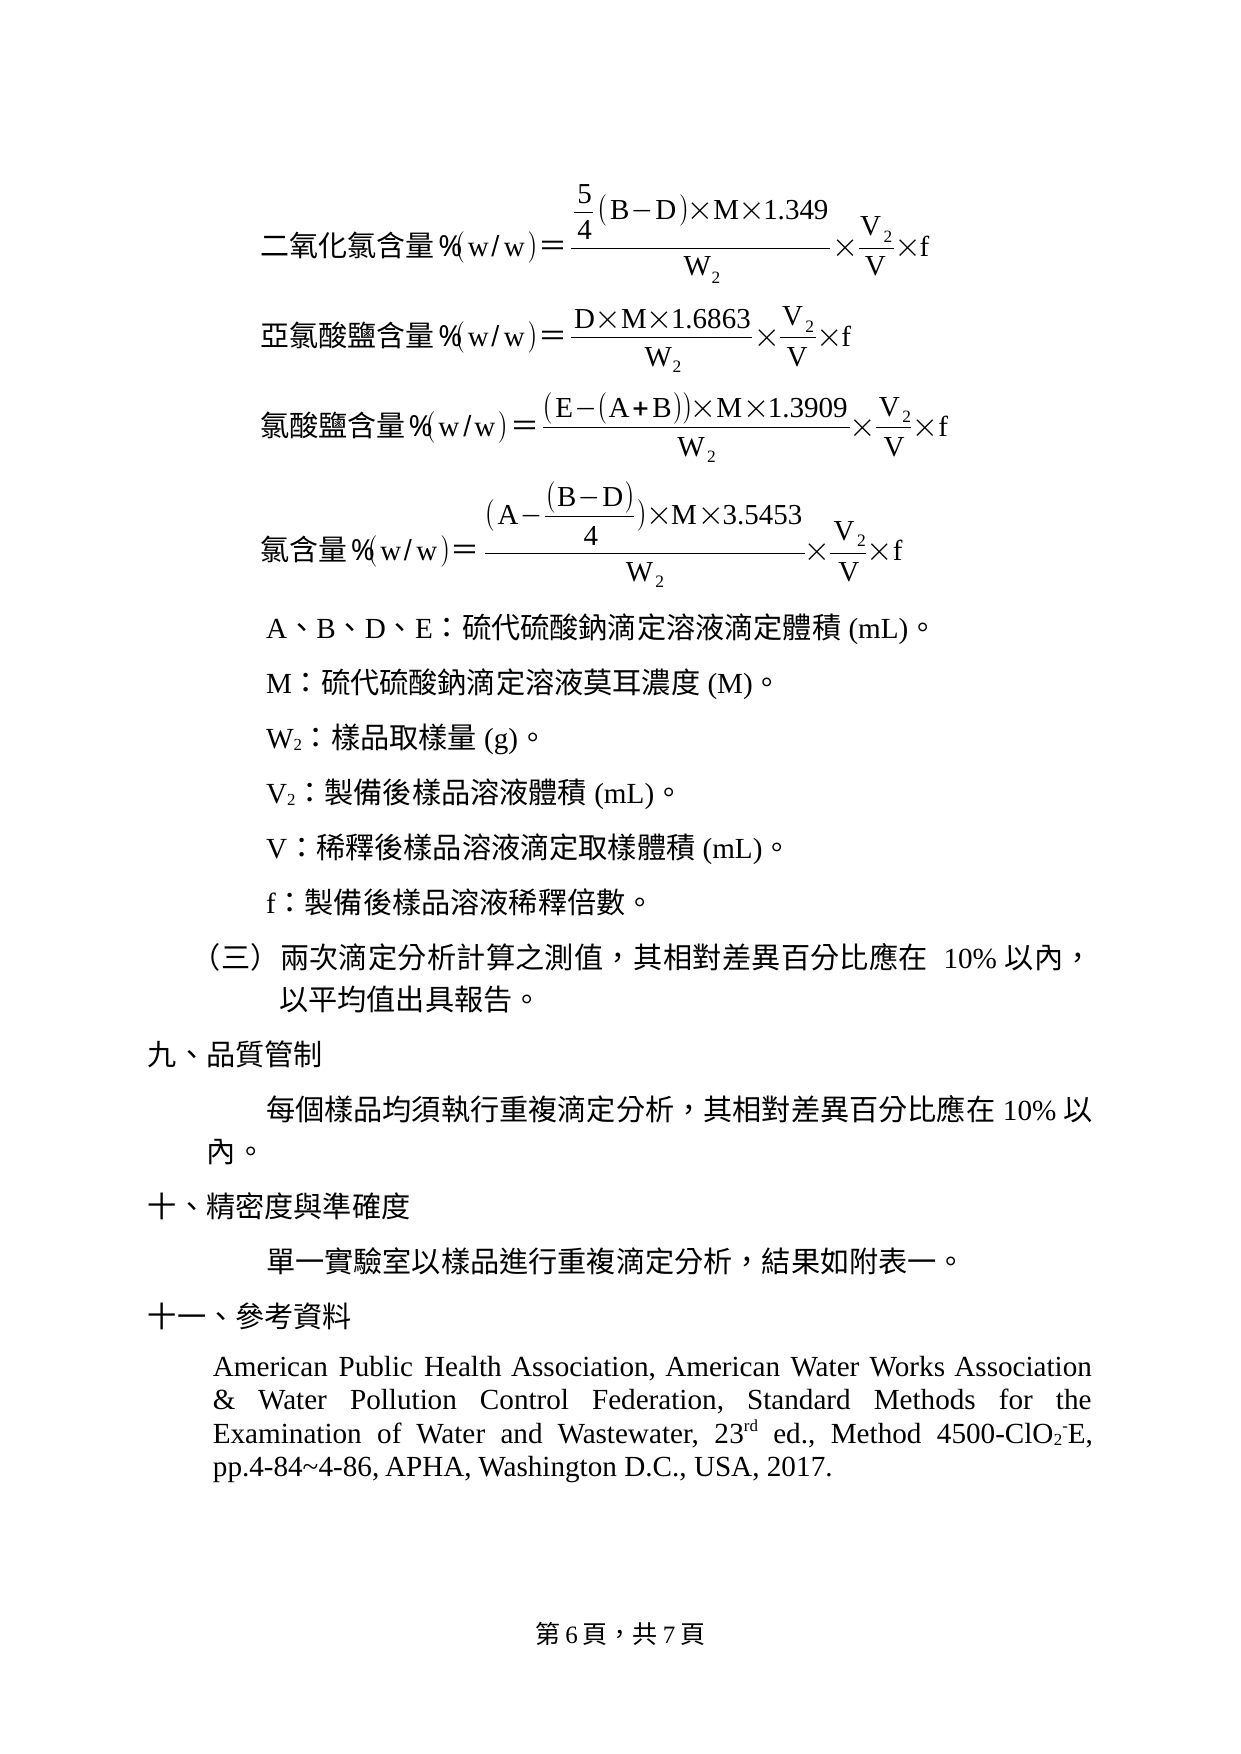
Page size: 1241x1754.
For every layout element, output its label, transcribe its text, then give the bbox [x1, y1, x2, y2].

list V：稀釋後樣品溶液滴定取樣體積 (mL)。 [266, 824, 1093, 867]
text 十一、參考資料 [148, 1294, 1093, 1336]
list M：硫代硫酸鈉滴定溶液莫耳濃度 (M)。 [266, 659, 1093, 702]
list V2：製備後樣品溶液體積 (mL)。 [266, 769, 1093, 812]
list A、B、D、E：硫代硫酸鈉滴定溶液滴定體積 (mL)。 [266, 604, 1093, 647]
text 十、精密度與準確度 [148, 1184, 1093, 1226]
text （三）兩次滴定分析計算之測值，其相對差異百分比應在 10% 以內，以平均值出具報告。 [191, 934, 1093, 1019]
text 每個樣品均須執行重複滴定分析，其相對差異百分比應在 10% 以內。 [207, 1087, 1093, 1171]
text 九、品質管制 [148, 1032, 1093, 1074]
text American Public Health Association, American Water Works Association & Water Pollution Control Federation, Standard Methods for the Examination of Water and Wastewater, 23rd ed., Method 4500-ClO2-E, pp.4-84~4-86, APHA, Washington D.C., USA, 2017. [213, 1349, 1093, 1483]
list W2：樣品取樣量 (g)。 [266, 714, 1093, 757]
list f：製備後樣品溶液稀釋倍數。 [266, 879, 1093, 922]
text 單一實驗室以樣品進行重複滴定分析，結果如附表一。 [207, 1239, 1093, 1281]
